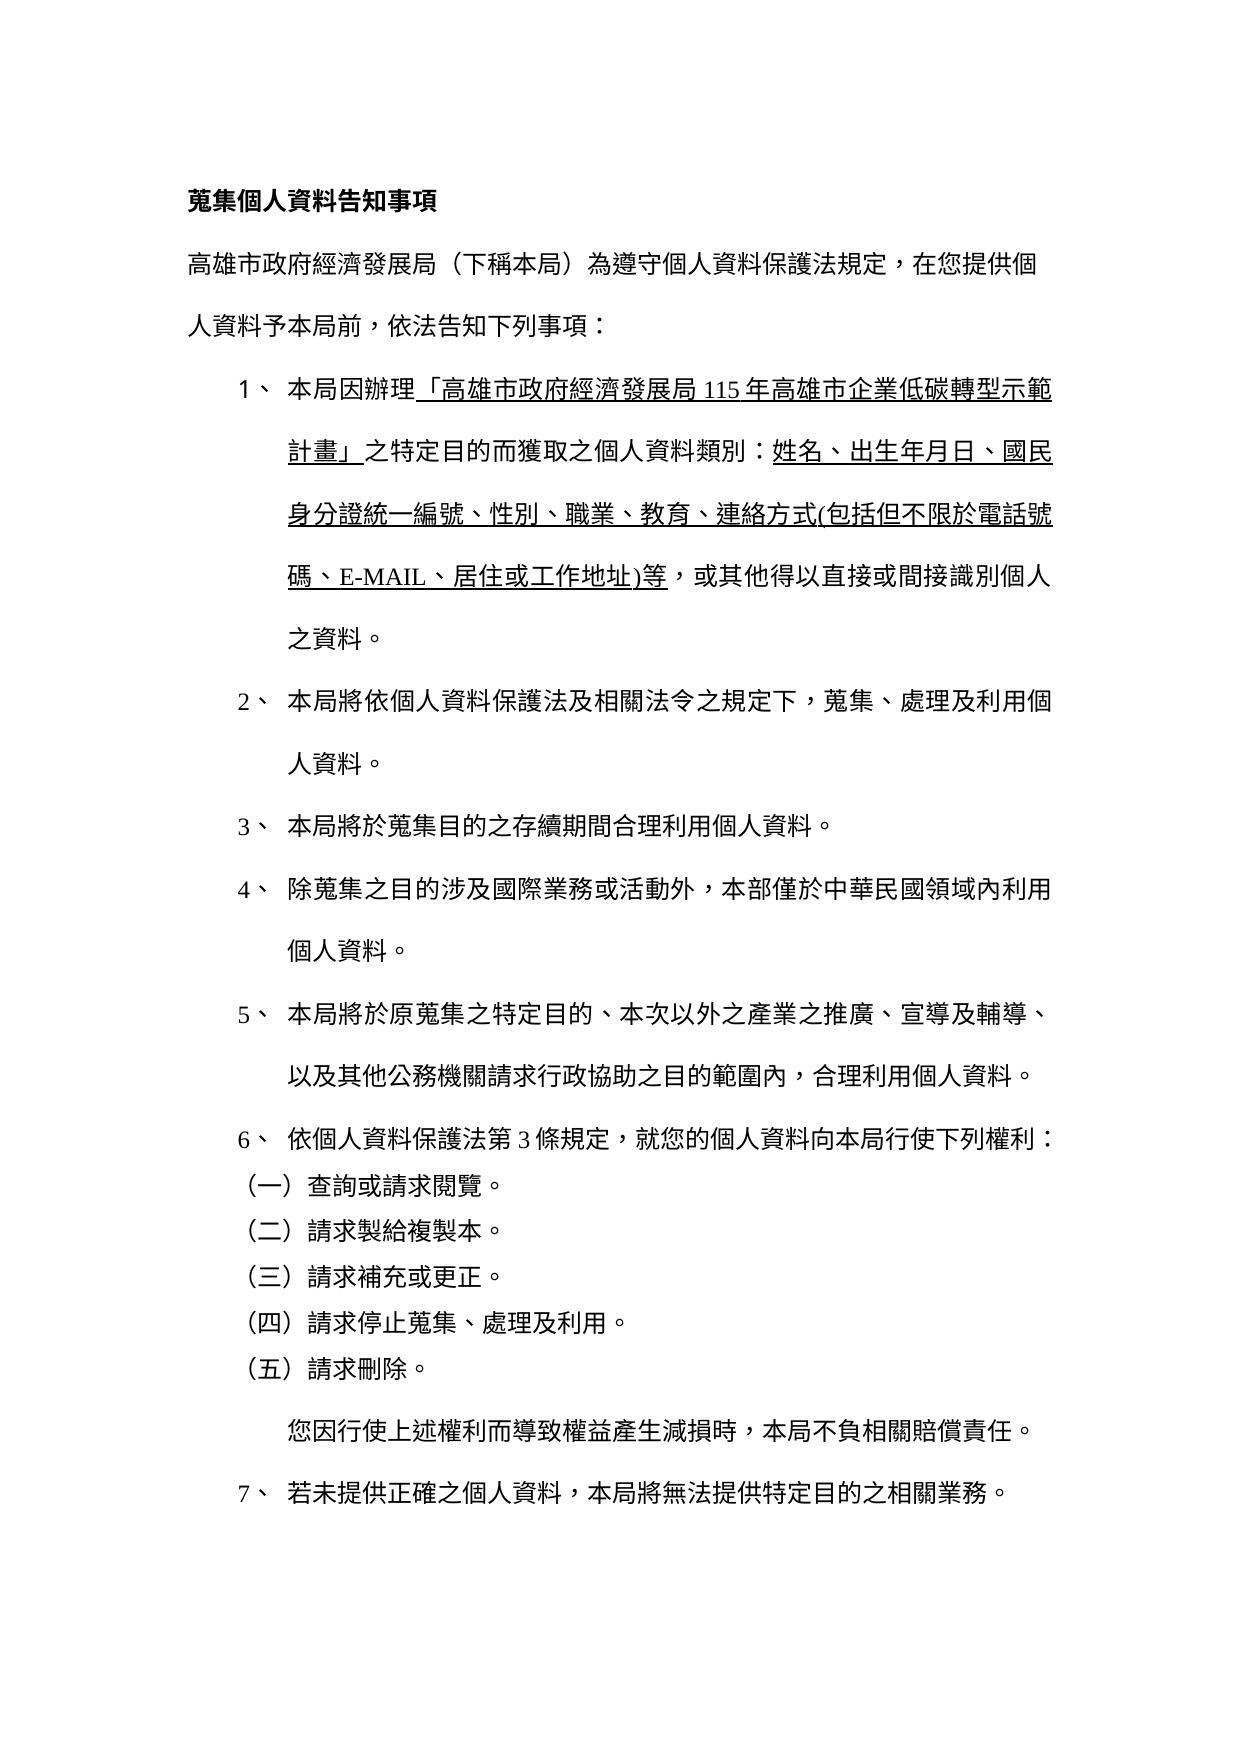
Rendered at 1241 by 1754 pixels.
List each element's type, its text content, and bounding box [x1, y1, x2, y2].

list 本局將於原蒐集之特定目的、本次以外之產業之推廣、宣導及輔導、以及其他公務機關請求行政協助之目的範圍內，合理利用個人資料。 [237, 971, 1053, 1096]
list 本局因辦理「高雄市政府經濟發展局115年高雄市企業低碳轉型示範計畫」之特定目的而獲取之個人資料類別：姓名、出生年月日、國民身分證統一編號、性別、職業、教育、連絡方式(包括但不限於電話號碼、E-MAIL、居住或工作地址)等，或其他得以直接或間接識別個人之資料。 [237, 346, 1053, 658]
text 您因行使上述權利而導致權益產生減損時，本局不負相關賠償責任。 [287, 1387, 1053, 1450]
text （三）請求補充或更正。 [232, 1250, 1053, 1296]
text （二）請求製給複製本。 [232, 1204, 1053, 1250]
list 依個人資料保護法第3條規定，就您的個人資料向本局行使下列權利： [237, 1096, 1053, 1158]
list 除蒐集之目的涉及國際業務或活動外，本部僅於中華民國領域內利用個人資料。 [237, 846, 1053, 971]
list 本局將於蒐集目的之存續期間合理利用個人資料。 [237, 783, 1053, 846]
list 若未提供正確之個人資料，本局將無法提供特定目的之相關業務。 [237, 1450, 1053, 1512]
list 本局將依個人資料保護法及相關法令之規定下，蒐集、處理及利用個人資料。 [237, 658, 1053, 783]
text （五）請求刪除。 [232, 1342, 1053, 1387]
text 高雄市政府經濟發展局（下稱本局）為遵守個人資料保護法規定，在您提供個人資料予本局前，依法告知下列事項： [187, 221, 1053, 346]
text 蒐集個人資料告知事項 [187, 158, 1053, 221]
text （四）請求停止蒐集、處理及利用。 [232, 1296, 1053, 1342]
text （一）查詢或請求閱覽。 [232, 1158, 1053, 1204]
